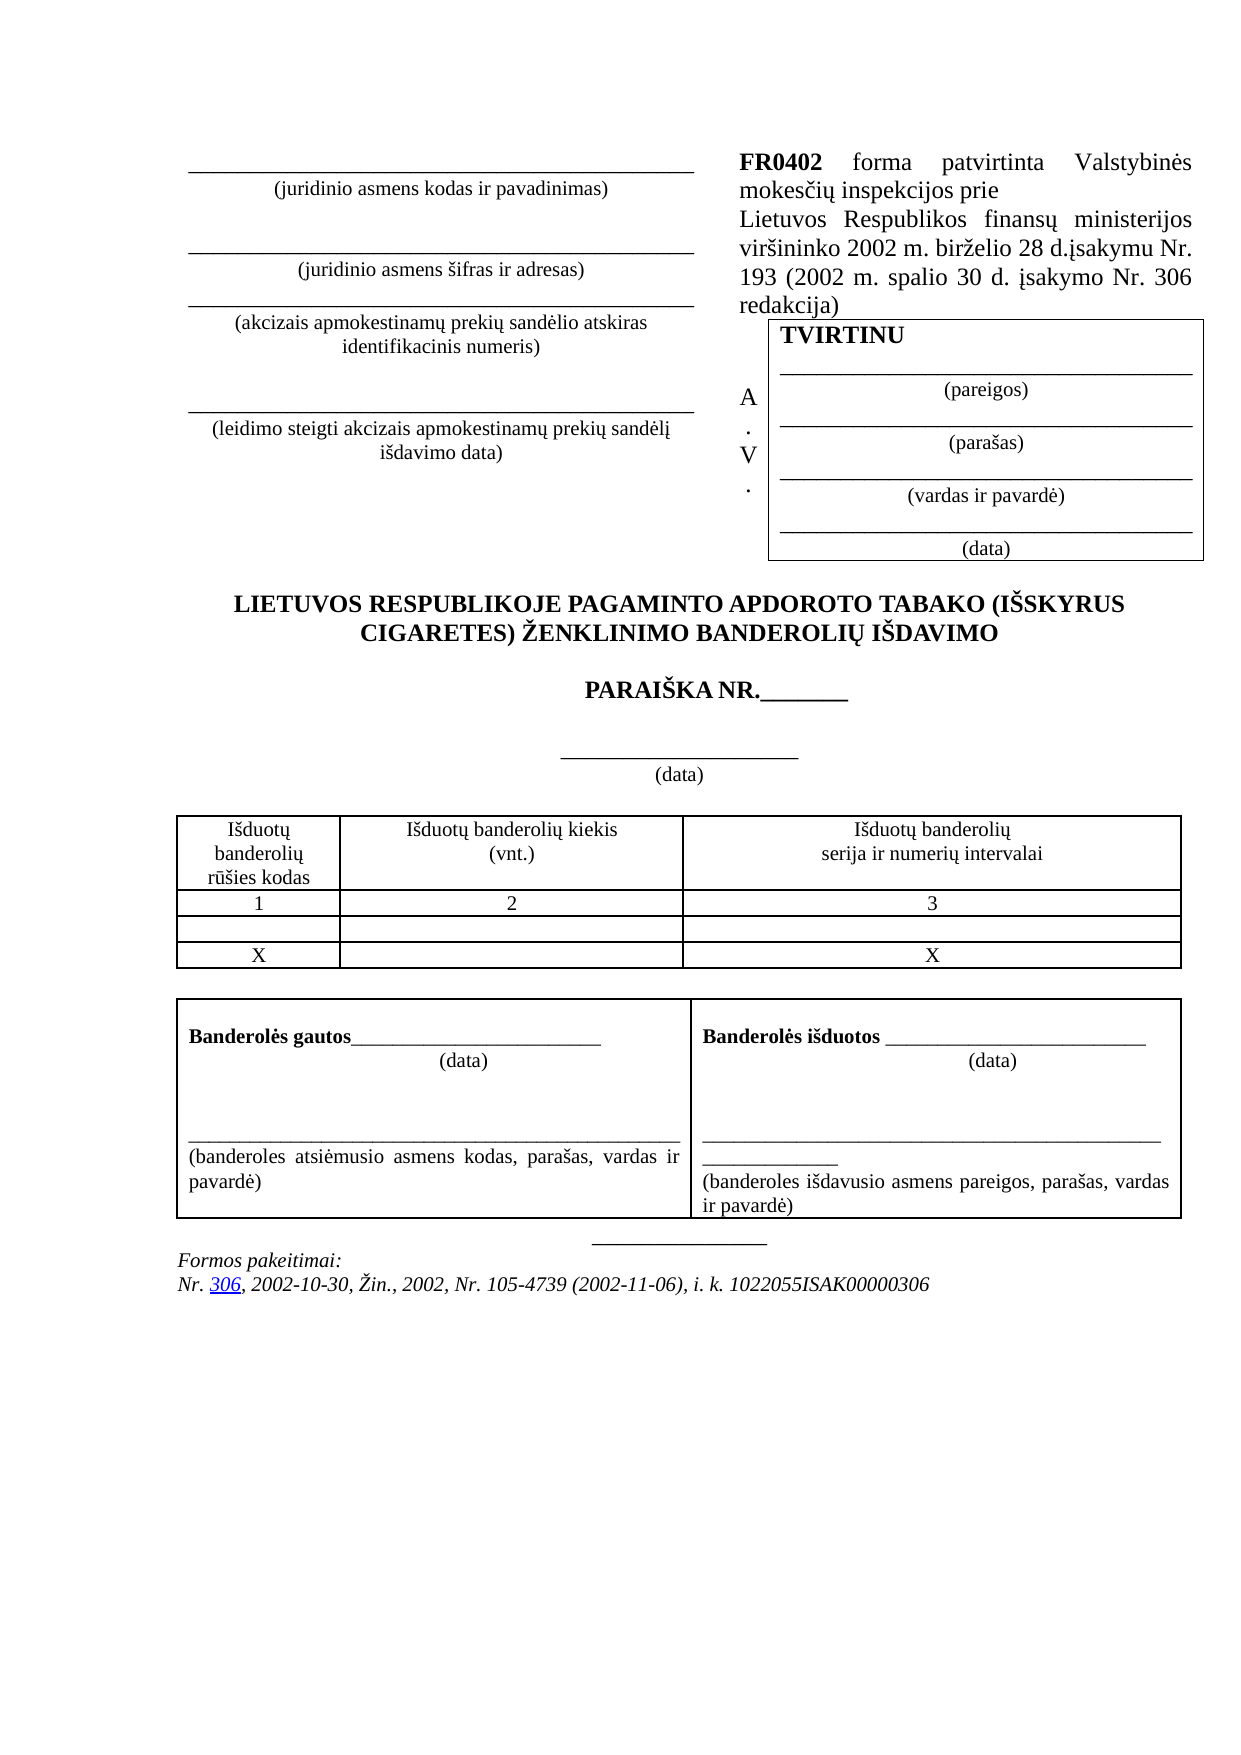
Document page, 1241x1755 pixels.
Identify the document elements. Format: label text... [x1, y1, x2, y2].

table_cell A. V. [728, 319, 768, 560]
table_cell [684, 917, 1180, 941]
text Formos pakeitimai: [177, 1247, 1181, 1272]
table_header FR0402 forma patvirtinta Valstybinės mokesčių inspekcijos prie Lietuvos Respublikos finansų ministerijos viršininko 2002 m. birželio 28 d.įsakymu Nr. 193 (2002 m. spalio 30 d. įsakymo Nr. 306 redakcija) [728, 147, 1204, 319]
text Nr. 306, 2002-10-30, Žin., 2002, Nr. 105-4739 (2002-11-06), i. k. 1022055ISAK00000306 [177, 1272, 1181, 1296]
table_header [705, 147, 728, 560]
table_cell 2 [341, 891, 682, 915]
table_cell [341, 917, 682, 941]
table_header Banderolės gautos (data) (banderoles atsiėmusio asmens kodas, parašas, vardas ir pavardė) [178, 1000, 690, 1217]
table_header Išduotų banderolių serija ir numerių intervalai [684, 817, 1180, 889]
table_cell 3 [684, 891, 1180, 915]
table_cell X [178, 943, 339, 967]
table_cell [341, 943, 682, 967]
text (data) [177, 762, 1181, 786]
text ______________ [177, 1219, 1181, 1247]
table_header Išduotų banderolių kiekis (vnt.) [341, 817, 682, 889]
table_cell X [684, 943, 1180, 967]
table_header Išduotų banderolių rūšies kodas [178, 817, 339, 889]
table_cell 1 [178, 891, 339, 915]
table_header (juridinio asmens kodas ir pavadinimas) (juridinio asmens šifras ir adresas) (akcizais apmokestinamų prekių sandėlio atskiras identifikacinis numeris) (leidimo steigti akcizais apmokestinamų prekių sandėlį išdavimo data) [177, 147, 705, 560]
text lietuvos RESPUBLIKOJE PAGAMINTO APDOROTO TABAKO (IŠSKYRUS CIGARETES) ženkliniMO BANDEROLIŲ IŠDAVIMO [177, 589, 1181, 647]
table_cell TVIRTINU (pareigos) (parašas) (vardas ir pavardė) (data) [769, 320, 1203, 560]
table_cell [178, 917, 339, 941]
text PARAIŠKA Nr._______ [177, 675, 1181, 704]
table_header Banderolės išduotos _________________________ (data) _________________________________________________________ (banderoles išdavusio asmens pareigos, parašas, vardas ir pavardė) [692, 1000, 1180, 1217]
text ___________________ [177, 733, 1181, 762]
